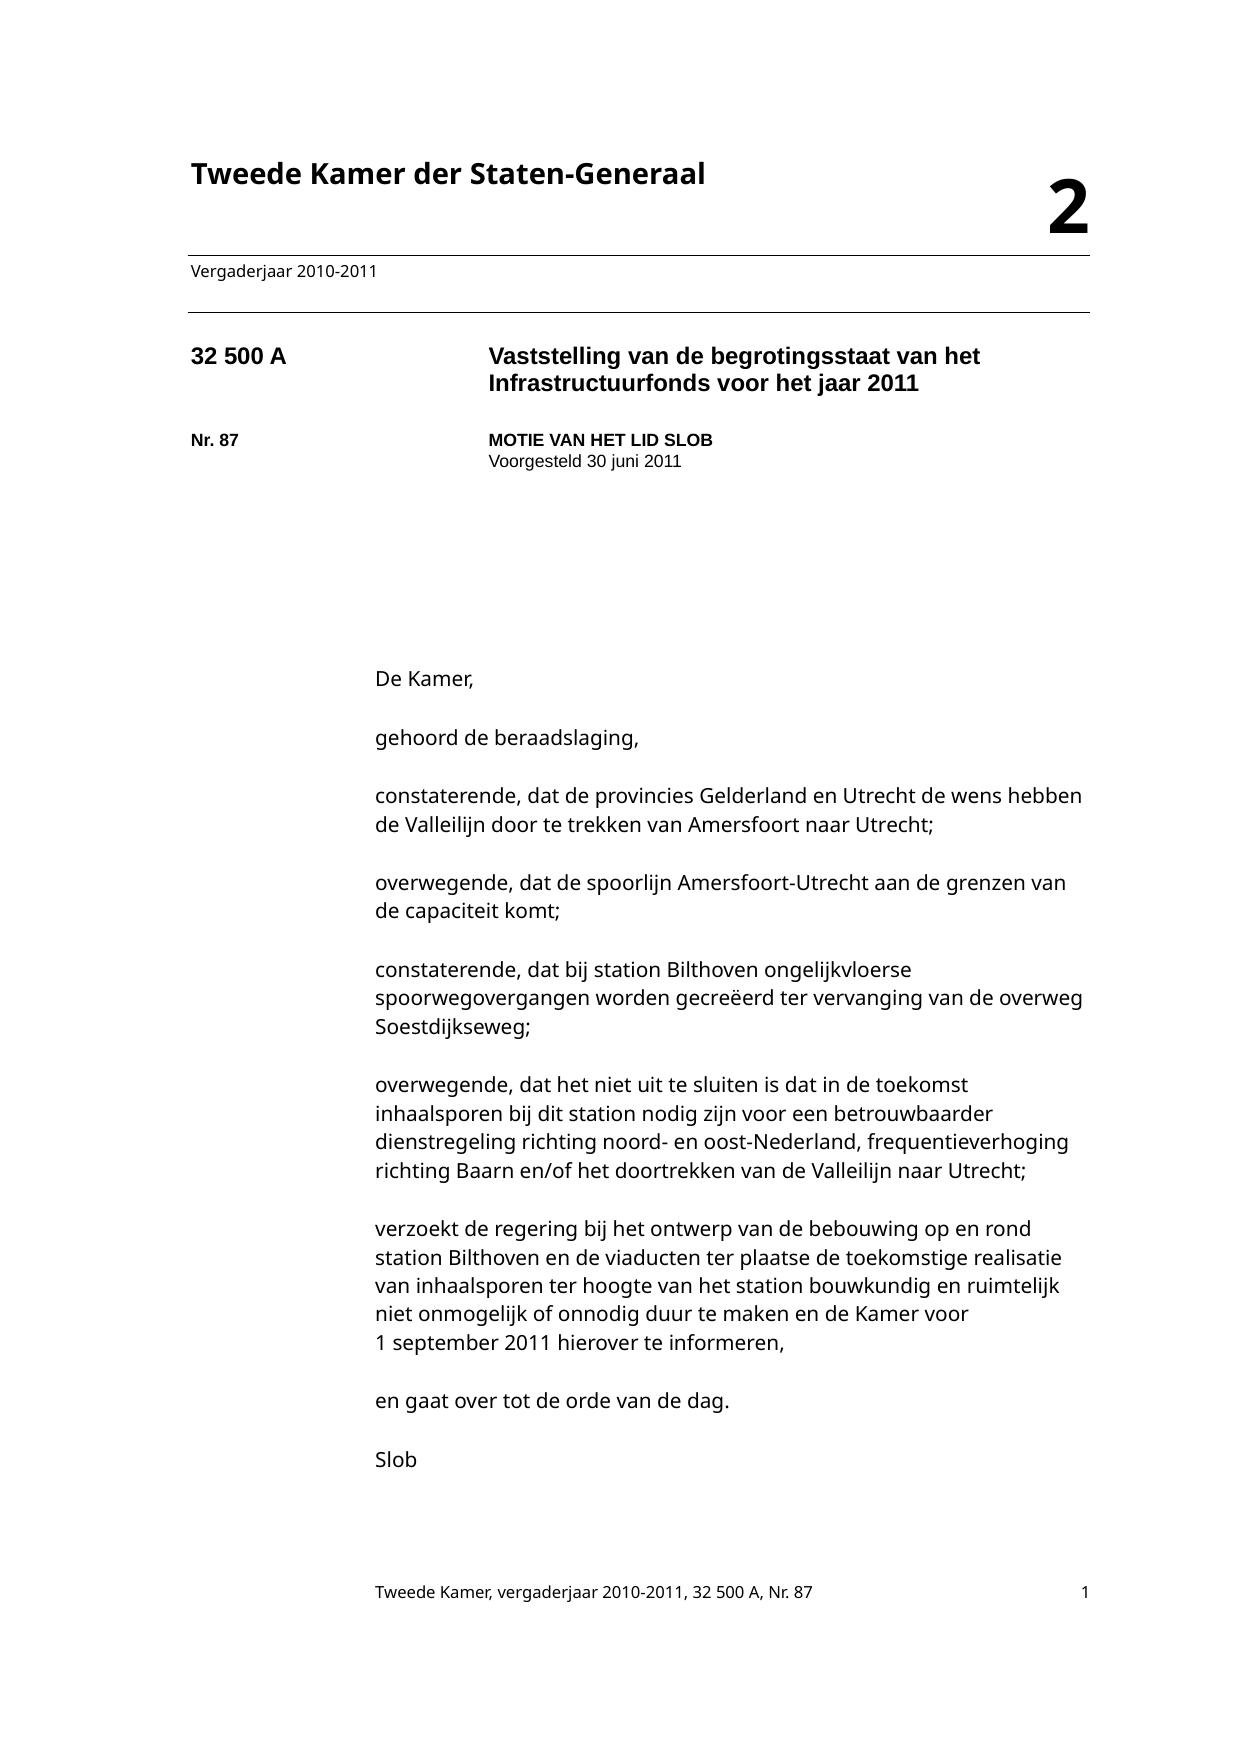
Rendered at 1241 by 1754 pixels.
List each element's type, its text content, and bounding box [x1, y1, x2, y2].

table_cell [485, 256, 1090, 312]
text constaterende, dat de provincies Gelderland en Utrecht de wens hebben de Valleilijn door te trekken van Amersfoort naar Utrecht; [375, 781, 1090, 838]
text De Kamer, [375, 664, 1090, 693]
table_cell 32 500 A [188, 339, 485, 427]
text overwegende, dat het niet uit te sluiten is dat in de toekomst inhaalsporen bij dit station nodig zijn voor een betrouwbaarder dienstregeling richting noord- en oost-Nederland, frequentieverhoging richting Baarn en/of het doortrekken van de Valleilijn naar Utrecht; [375, 1070, 1090, 1184]
table_cell [485, 313, 1090, 339]
text en gaat over tot de orde van de dag. [375, 1386, 1090, 1415]
table_cell MOTIE VAN HET LID SLOB Voorgesteld 30 juni 2011 [485, 427, 1090, 546]
text verzoekt de regering bij het ontwerp van de bebouwing op en rond station Bilthoven en de viaducten ter plaatse de toekomstige realisatie van inhaalsporen ter hoogte van het station bouwkundig en ruimtelijk niet onmogelijk of onnodig duur te maken en de Kamer voor 1 september 2011 hierover te informeren, [375, 1214, 1090, 1356]
text Slob [375, 1445, 1090, 1473]
table_header 2 [910, 150, 1090, 255]
table_cell Nr. 87 [188, 427, 485, 546]
text gehoord de beraadslaging, [375, 723, 1090, 751]
table_cell [188, 313, 485, 339]
text overwegende, dat de spoorlijn Amersfoort-Utrecht aan de grenzen van de capaciteit komt; [375, 868, 1090, 925]
table_cell Vaststelling van de begrotingsstaat van het Infrastructuurfonds voor het jaar 2011 [485, 339, 1090, 427]
table_cell Vergaderjaar 2010-2011 [188, 256, 485, 312]
table_header Tweede Kamer der Staten-Generaal [188, 150, 909, 255]
text constaterende, dat bij station Bilthoven ongelijkvloerse spoorwegovergangen worden gecreëerd ter vervanging van de overweg Soestdijkseweg; [375, 955, 1090, 1040]
